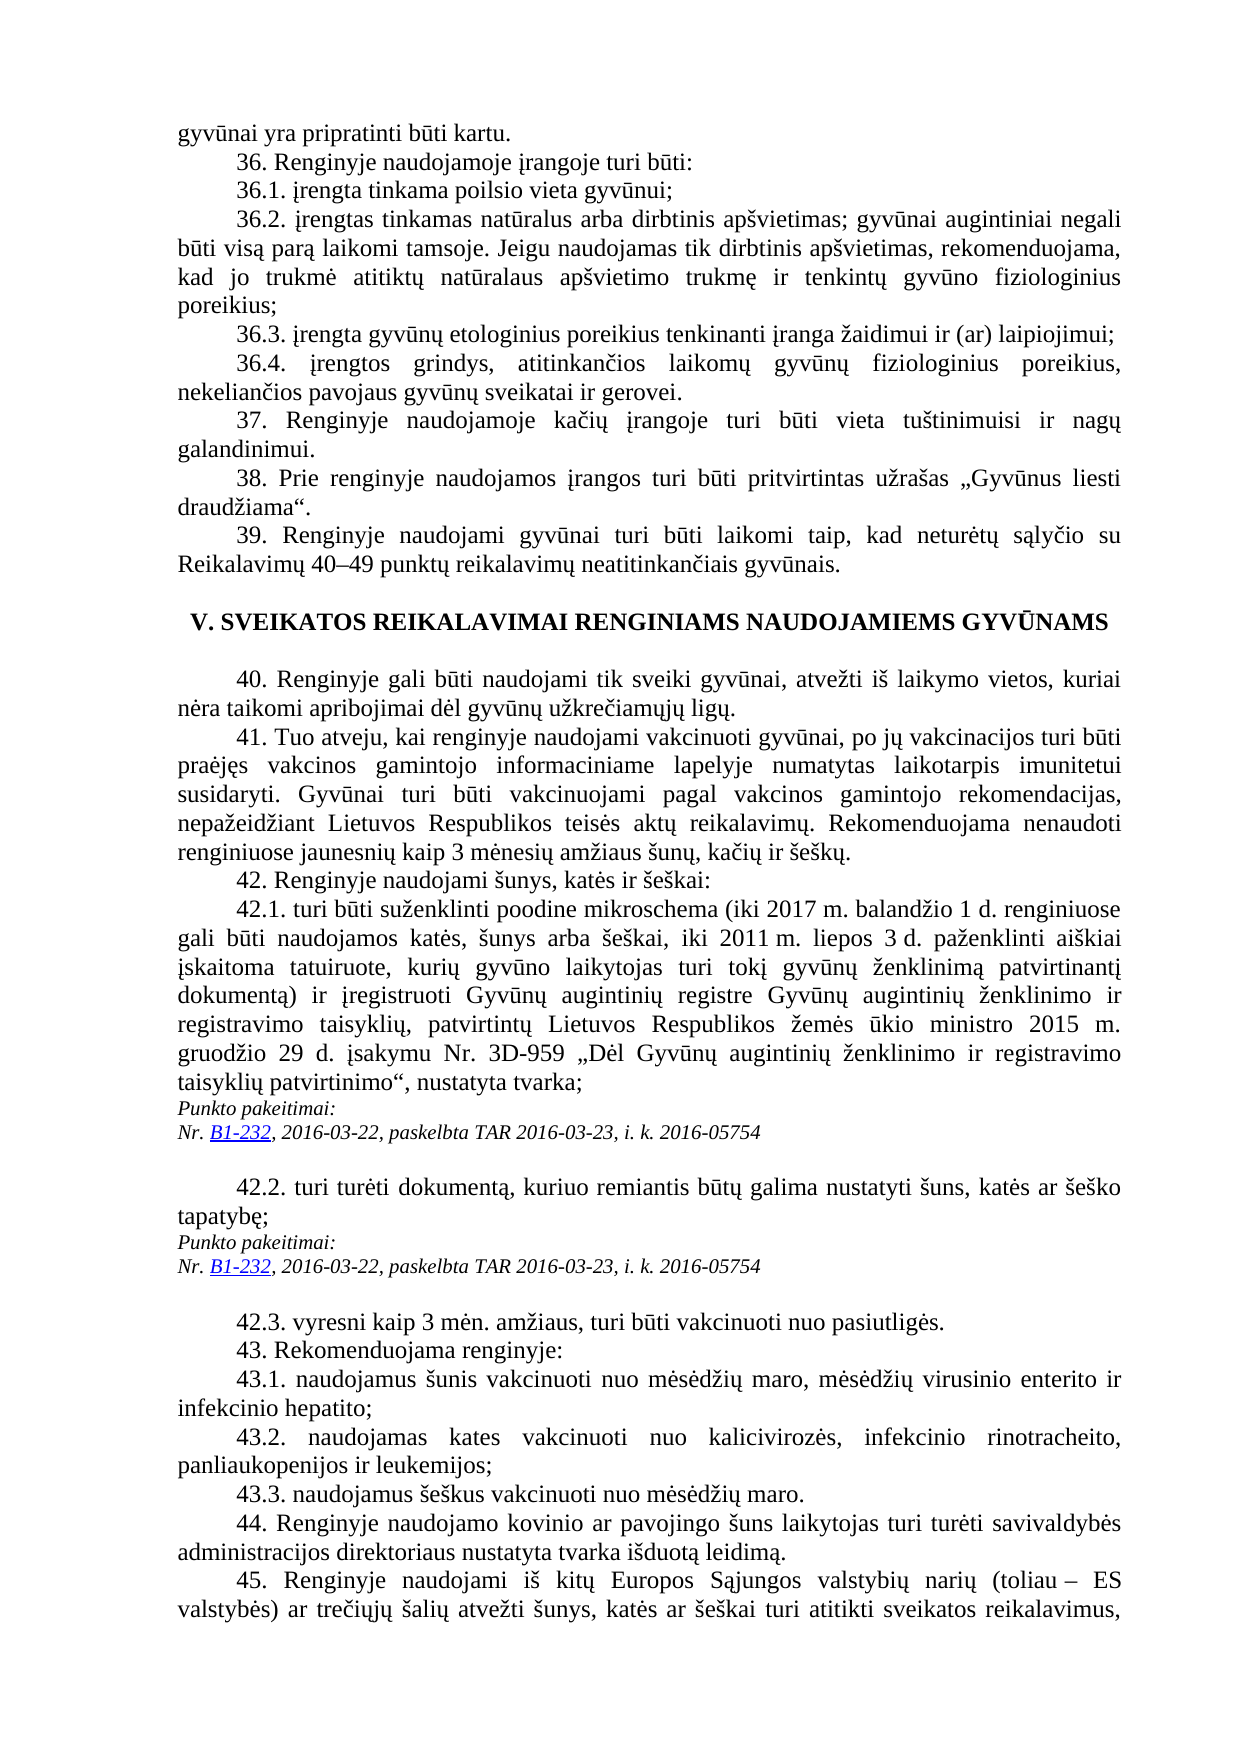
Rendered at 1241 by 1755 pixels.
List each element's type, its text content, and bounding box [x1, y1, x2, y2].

text 40. Renginyje gali būti naudojami tik sveiki gyvūnai, atvežti iš laikymo vietos, kuriai nėra taikomi apribojimai dėl gyvūnų užkrečiamųjų ligų. [177, 664, 1122, 722]
text 43.1. naudojamus šunis vakcinuoti nuo mėsėdžių maro, mėsėdžių virusinio enterito ir infekcinio hepatito; [177, 1364, 1122, 1422]
text 41. Tuo atveju, kai renginyje naudojami vakcinuoti gyvūnai, po jų vakcinacijos turi būti praėjęs vakcinos gamintojo informaciniame lapelyje numatytas laikotarpis imunitetui susidaryti. Gyvūnai turi būti vakcinuojami pagal vakcinos gamintojo rekomendacijas, nepažeidžiant Lietuvos Respublikos teisės aktų reikalavimų. Rekomenduojama nenaudoti renginiuose jaunesnių kaip 3 mėnesių amžiaus šunų, kačių ir šeškų. [177, 722, 1122, 866]
text Nr. B1-232, 2016-03-22, paskelbta TAR 2016-03-23, i. k. 2016-05754 [177, 1254, 1122, 1278]
text 37. Renginyje naudojamoje kačių įrangoje turi būti vieta tuštinimuisi ir nagų galandinimui. [177, 406, 1122, 463]
text 43. Rekomenduojama renginyje: [177, 1336, 1122, 1364]
text 39. Renginyje naudojami gyvūnai turi būti laikomi taip, kad neturėtų sąlyčio su Reikalavimų 40–49 punktų reikalavimų neatitinkančiais gyvūnais. [177, 521, 1122, 578]
text 42.3. vyresni kaip 3 mėn. amžiaus, turi būti vakcinuoti nuo pasiutligės. [177, 1307, 1122, 1336]
text 38. Prie renginyje naudojamos įrangos turi būti pritvirtintas užrašas „Gyvūnus liesti draudžiama“. [177, 463, 1122, 521]
text 36.2. įrengtas tinkamas natūralus arba dirbtinis apšvietimas; gyvūnai augintiniai negali būti visą parą laikomi tamsoje. Jeigu naudojamas tik dirbtinis apšvietimas, rekomenduojama, kad jo trukmė atitiktų natūralaus apšvietimo trukmę ir tenkintų gyvūno fiziologinius poreikius; [177, 204, 1122, 319]
text 36.4. įrengtos grindys, atitinkančios laikomų gyvūnų fiziologinius poreikius, nekeliančios pavojaus gyvūnų sveikatai ir gerovei. [177, 348, 1122, 406]
text 43.2. naudojamas kates vakcinuoti nuo kalicivirozės, infekcinio rinotracheito, panliaukopenijos ir leukemijos; [177, 1422, 1122, 1479]
text 36.1. įrengta tinkama poilsio vieta gyvūnui; [177, 176, 1122, 204]
text gyvūnai yra pripratinti būti kartu. [177, 118, 1122, 147]
text V. SVEIKATOS REIKALAVIMAI RENGINIAMS NAUDOJAMIEMS GYVŪNAMS [177, 607, 1122, 636]
text 36.3. įrengta gyvūnų etologinius poreikius tenkinanti įranga žaidimui ir (ar) laipiojimui; [177, 319, 1122, 348]
text Punkto pakeitimai: [177, 1096, 1122, 1120]
text 36. Renginyje naudojamoje įrangoje turi būti: [177, 147, 1122, 176]
text 42.1. turi būti suženklinti poodine mikroschema (iki 2017 m. balandžio 1 d. renginiuose gali būti naudojamos katės, šunys arba šeškai, iki 2011 m. liepos 3 d. paženklinti aiškiai įskaitoma tatuiruote, kurių gyvūno laikytojas turi tokį gyvūnų ženklinimą patvirtinantį dokumentą) ir įregistruoti Gyvūnų augintinių registre Gyvūnų augintinių ženklinimo ir registravimo taisyklių, patvirtintų Lietuvos Respublikos žemės ūkio ministro 2015 m. gruodžio 29 d. įsakymu Nr. 3D-959 „Dėl Gyvūnų augintinių ženklinimo ir registravimo taisyklių patvirtinimo“, nustatyta tvarka; [177, 894, 1122, 1096]
text 43.3. naudojamus šeškus vakcinuoti nuo mėsėdžių maro. [177, 1479, 1122, 1508]
text 45. Renginyje naudojami iš kitų Europos Sąjungos valstybių narių (toliau – ES valstybės) ar trečiųjų šalių atvežti šunys, katės ar šeškai turi atitikti sveikatos reikalavimus, [177, 1566, 1122, 1623]
text Punkto pakeitimai: [177, 1230, 1122, 1254]
text 42.2. turi turėti dokumentą, kuriuo remiantis būtų galima nustatyti šuns, katės ar šeško tapatybę; [177, 1172, 1122, 1230]
text Nr. B1-232, 2016-03-22, paskelbta TAR 2016-03-23, i. k. 2016-05754 [177, 1120, 1122, 1144]
text 44. Renginyje naudojamo kovinio ar pavojingo šuns laikytojas turi turėti savivaldybės administracijos direktoriaus nustatyta tvarka išduotą leidimą. [177, 1508, 1122, 1566]
text 42. Renginyje naudojami šunys, katės ir šeškai: [177, 866, 1122, 894]
